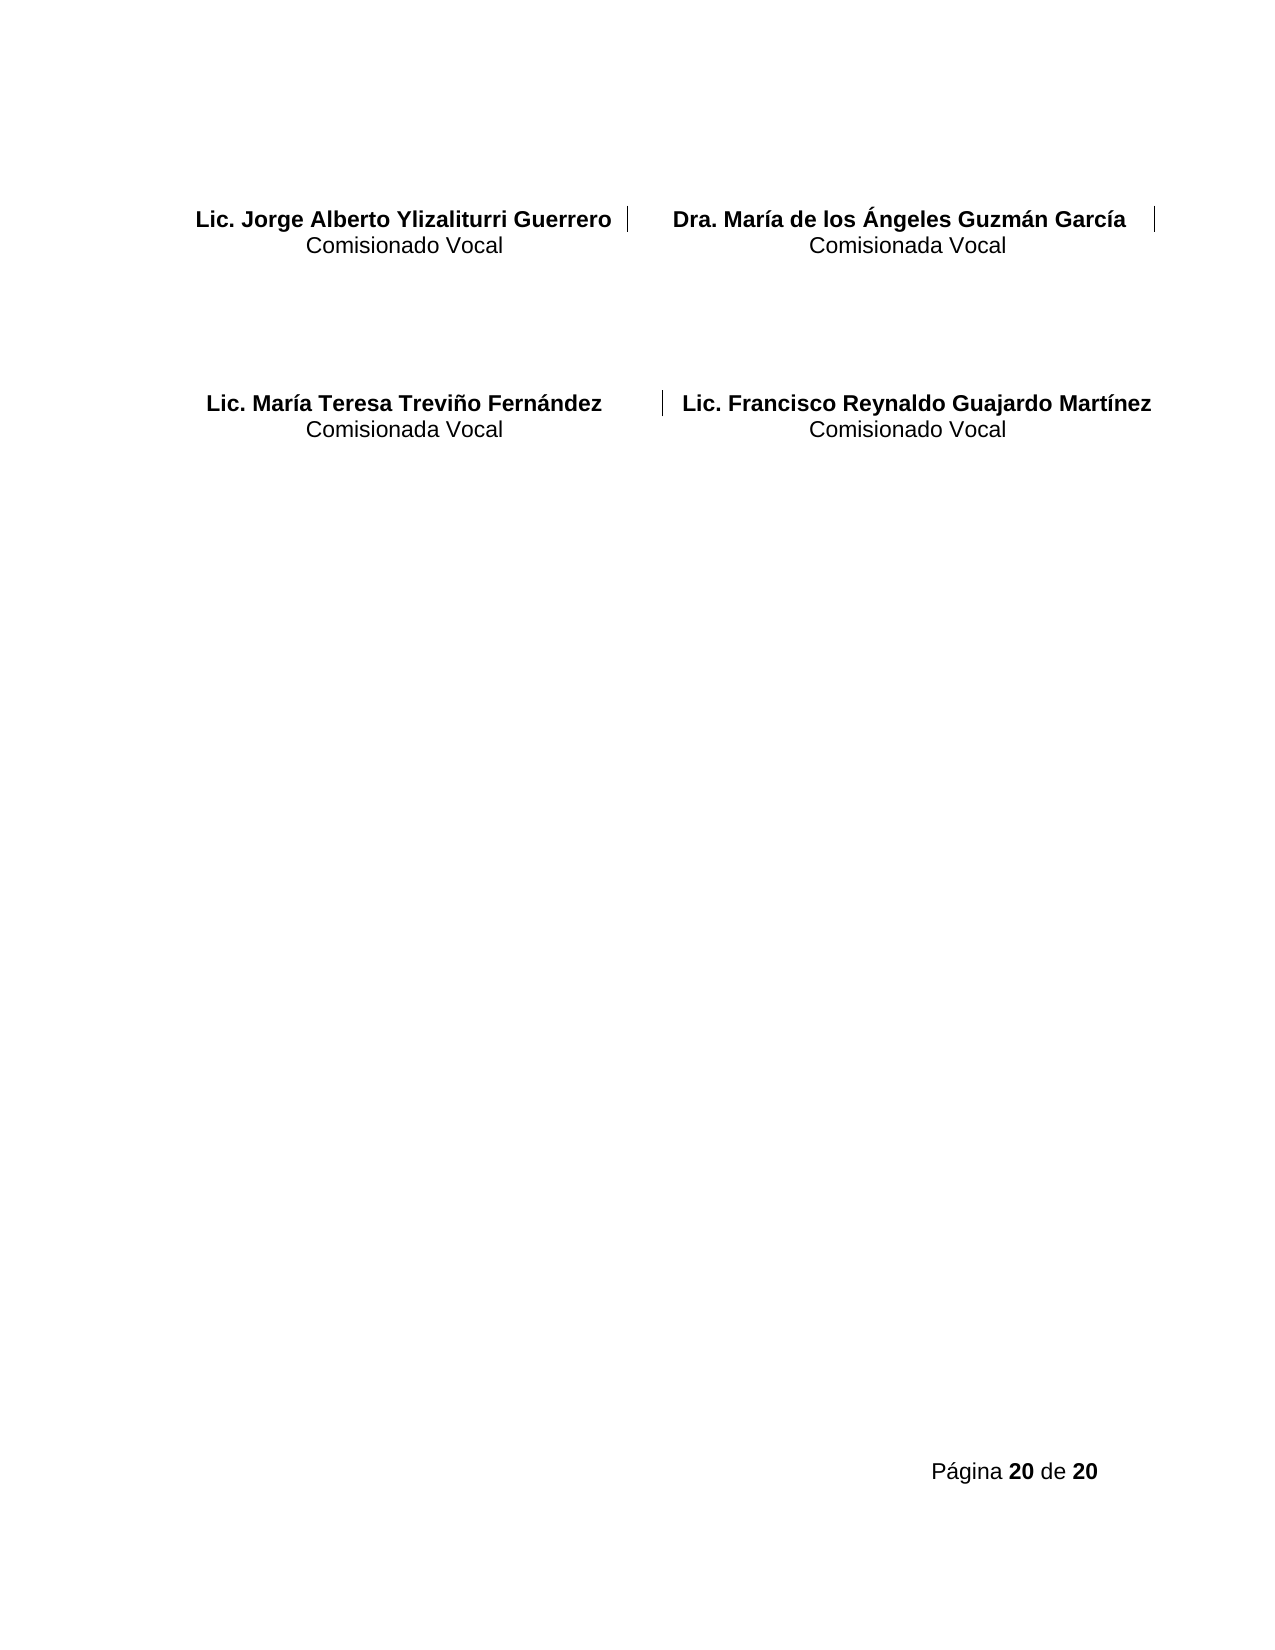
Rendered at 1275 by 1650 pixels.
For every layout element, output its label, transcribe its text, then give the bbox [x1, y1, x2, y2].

table_header Dra. María de los Ángeles Guzmán García Comisionada Vocal [657, 206, 1158, 258]
table_cell [657, 364, 1158, 390]
table_cell [631, 285, 657, 311]
table_cell [631, 390, 657, 443]
table_cell [177, 258, 631, 285]
table_cell [177, 338, 631, 364]
table_cell Lic. María Teresa Treviño Fernández Comisionada Vocal [177, 390, 631, 443]
table_cell [657, 285, 1158, 311]
table_cell [657, 338, 1158, 364]
table_cell [631, 338, 657, 364]
table_cell [177, 311, 631, 337]
table_header Lic. Jorge Alberto Ylizaliturri Guerrero Comisionado Vocal [177, 206, 631, 258]
table_cell [631, 364, 657, 390]
table_cell [177, 285, 631, 311]
table_cell Lic. Francisco Reynaldo Guajardo Martínez Comisionado Vocal [657, 390, 1158, 443]
table_cell [631, 311, 657, 337]
table_cell [657, 311, 1158, 337]
table_cell [631, 258, 657, 285]
table_header [631, 206, 657, 258]
table_cell [657, 258, 1158, 285]
table_cell [177, 364, 631, 390]
